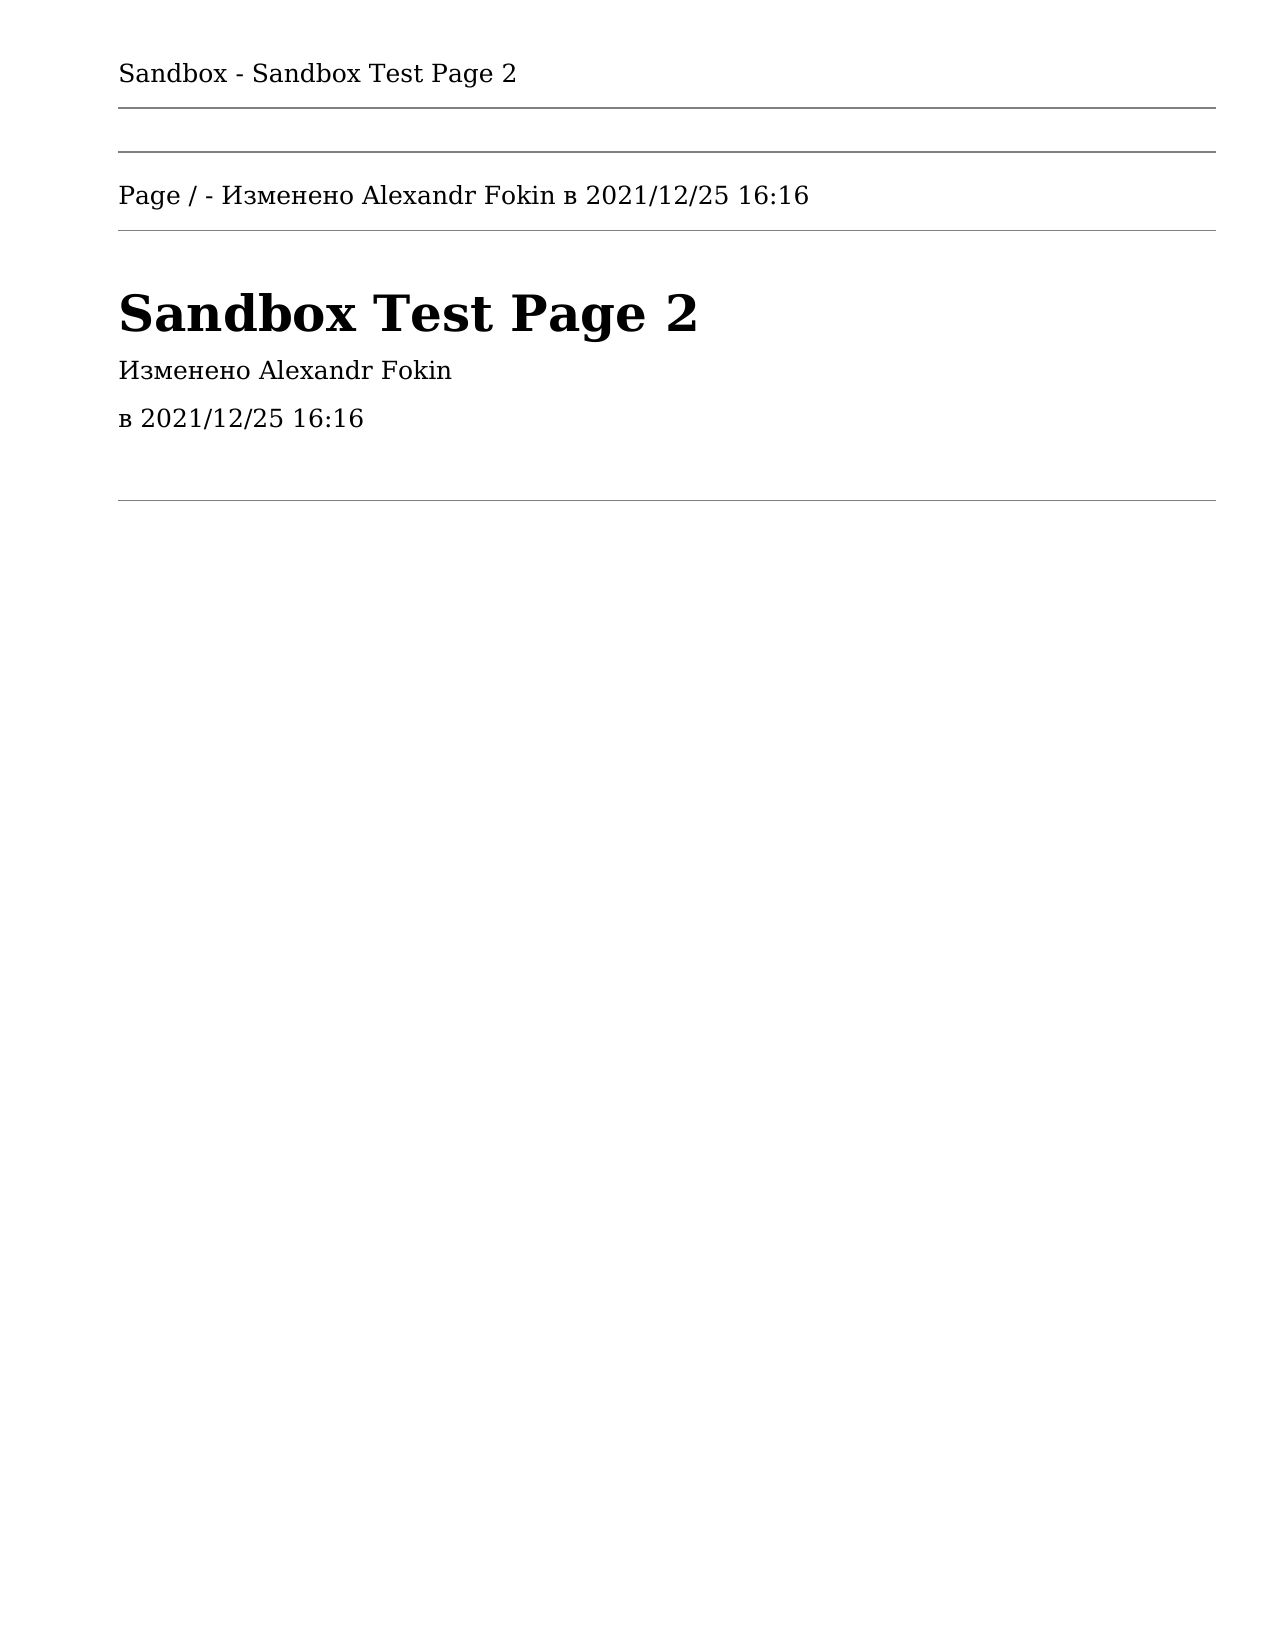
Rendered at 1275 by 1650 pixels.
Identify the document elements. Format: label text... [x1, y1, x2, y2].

text Sandbox - Sandbox Test Page 2 [118, 59, 1216, 88]
text в 2021/12/25 16:16 [118, 404, 1216, 433]
subtitle Sandbox Test Page 2 [118, 284, 1216, 343]
text Page / - Изменено Alexandr Fokin в 2021/12/25 16:16 [118, 182, 1216, 211]
text Изменено Alexandr Fokin [118, 356, 1216, 385]
